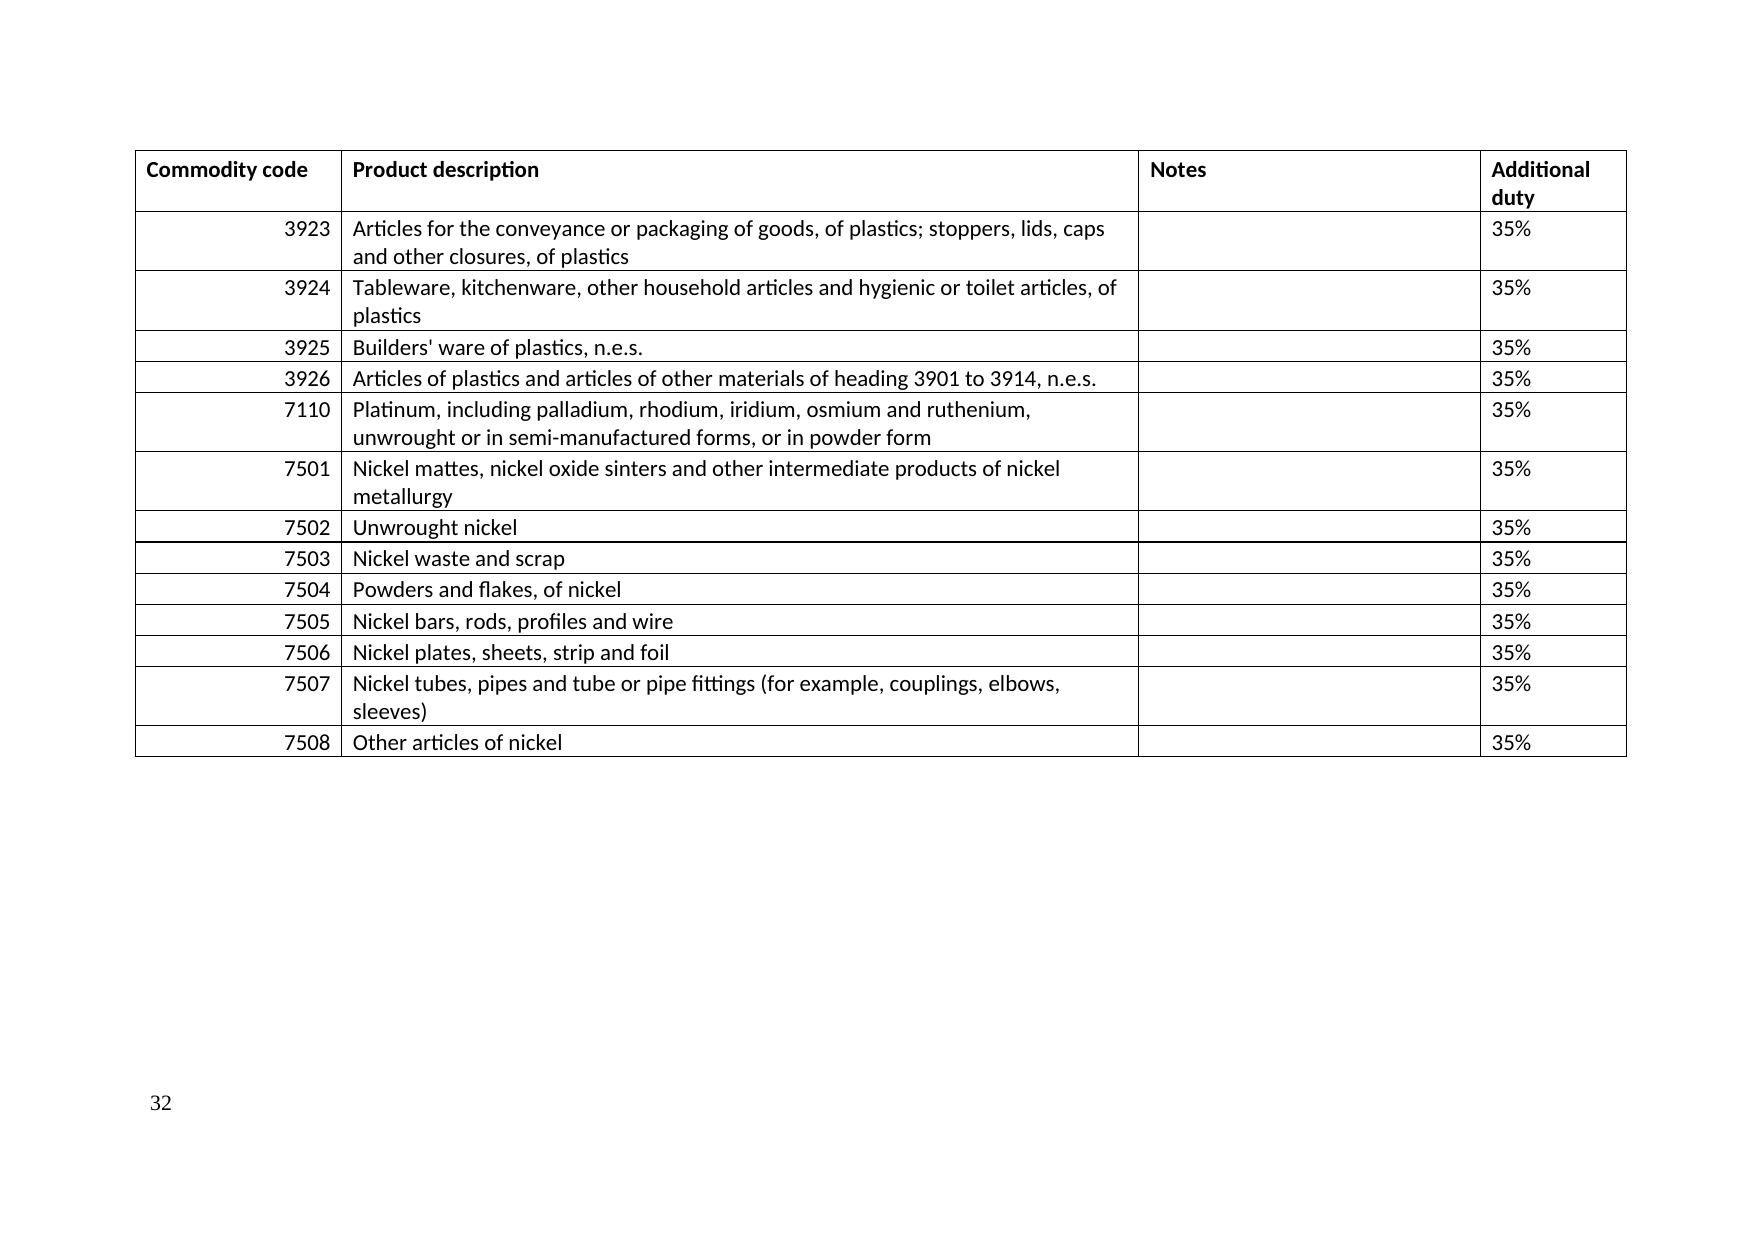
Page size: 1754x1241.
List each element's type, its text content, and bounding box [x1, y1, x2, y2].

table_cell 7507 [136, 667, 341, 725]
table_cell Powders and flakes, of nickel [342, 574, 1138, 604]
table_cell 35% [1481, 667, 1626, 725]
table_cell 35% [1481, 726, 1626, 756]
table_cell [1139, 393, 1480, 451]
table_cell Tableware, kitchenware, other household articles and hygienic or toilet articles, of plastics [342, 271, 1138, 329]
table_cell 7505 [136, 605, 341, 635]
table_header Product description [342, 151, 1138, 211]
table_cell Nickel mattes, nickel oxide sinters and other intermediate products of nickel metallurgy [342, 452, 1138, 510]
table_cell 35% [1481, 362, 1626, 392]
table_header Additional duty [1481, 151, 1626, 211]
table_cell 7504 [136, 574, 341, 604]
table_cell [1139, 574, 1480, 604]
table_cell [1139, 636, 1480, 666]
table_cell 35% [1481, 511, 1626, 541]
table_cell [1139, 667, 1480, 725]
table_cell [1139, 212, 1480, 270]
table_cell 3925 [136, 331, 341, 361]
table_cell 7508 [136, 726, 341, 756]
table_cell [1139, 331, 1480, 361]
table_cell 35% [1481, 331, 1626, 361]
table_cell 35% [1481, 636, 1626, 666]
table_cell 7501 [136, 452, 341, 510]
table_cell Nickel tubes, pipes and tube or pipe fittings (for example, couplings, elbows, sleeves) [342, 667, 1138, 725]
table_cell Other articles of nickel [342, 726, 1138, 756]
table_cell 3926 [136, 362, 341, 392]
table_cell Articles of plastics and articles of other materials of heading 3901 to 3914, n.e.s. [342, 362, 1138, 392]
table_cell [1139, 362, 1480, 392]
table_cell 7110 [136, 393, 341, 451]
table_cell Nickel bars, rods, profiles and wire [342, 605, 1138, 635]
table_cell [1139, 271, 1480, 329]
table_cell Builders' ware of plastics, n.e.s. [342, 331, 1138, 361]
table_header Commodity code [136, 151, 341, 211]
table_cell 35% [1481, 452, 1626, 510]
table_cell 35% [1481, 212, 1626, 270]
table_cell 35% [1481, 393, 1626, 451]
table_cell Nickel plates, sheets, strip and foil [342, 636, 1138, 666]
table_cell Unwrought nickel [342, 511, 1138, 541]
table_cell 35% [1481, 574, 1626, 604]
table_cell [1139, 605, 1480, 635]
table_cell Nickel waste and scrap [342, 543, 1138, 572]
table_cell [1139, 452, 1480, 510]
table_cell 35% [1481, 605, 1626, 635]
table_cell 7503 [136, 543, 341, 572]
table_cell 7502 [136, 511, 341, 541]
table_cell Platinum, including palladium, rhodium, iridium, osmium and ruthenium, unwrought or in semi-manufactured forms, or in powder form [342, 393, 1138, 451]
table_cell [1139, 543, 1480, 572]
table_cell [1139, 726, 1480, 756]
table_cell 35% [1481, 271, 1626, 329]
table_cell 7506 [136, 636, 341, 666]
table_cell 3923 [136, 212, 341, 270]
table_cell 3924 [136, 271, 341, 329]
table_cell 35% [1481, 543, 1626, 572]
table_header Notes [1139, 151, 1480, 211]
table_cell [1139, 511, 1480, 541]
table_cell Articles for the conveyance or packaging of goods, of plastics; stoppers, lids, caps and other closures, of plastics [342, 212, 1138, 270]
